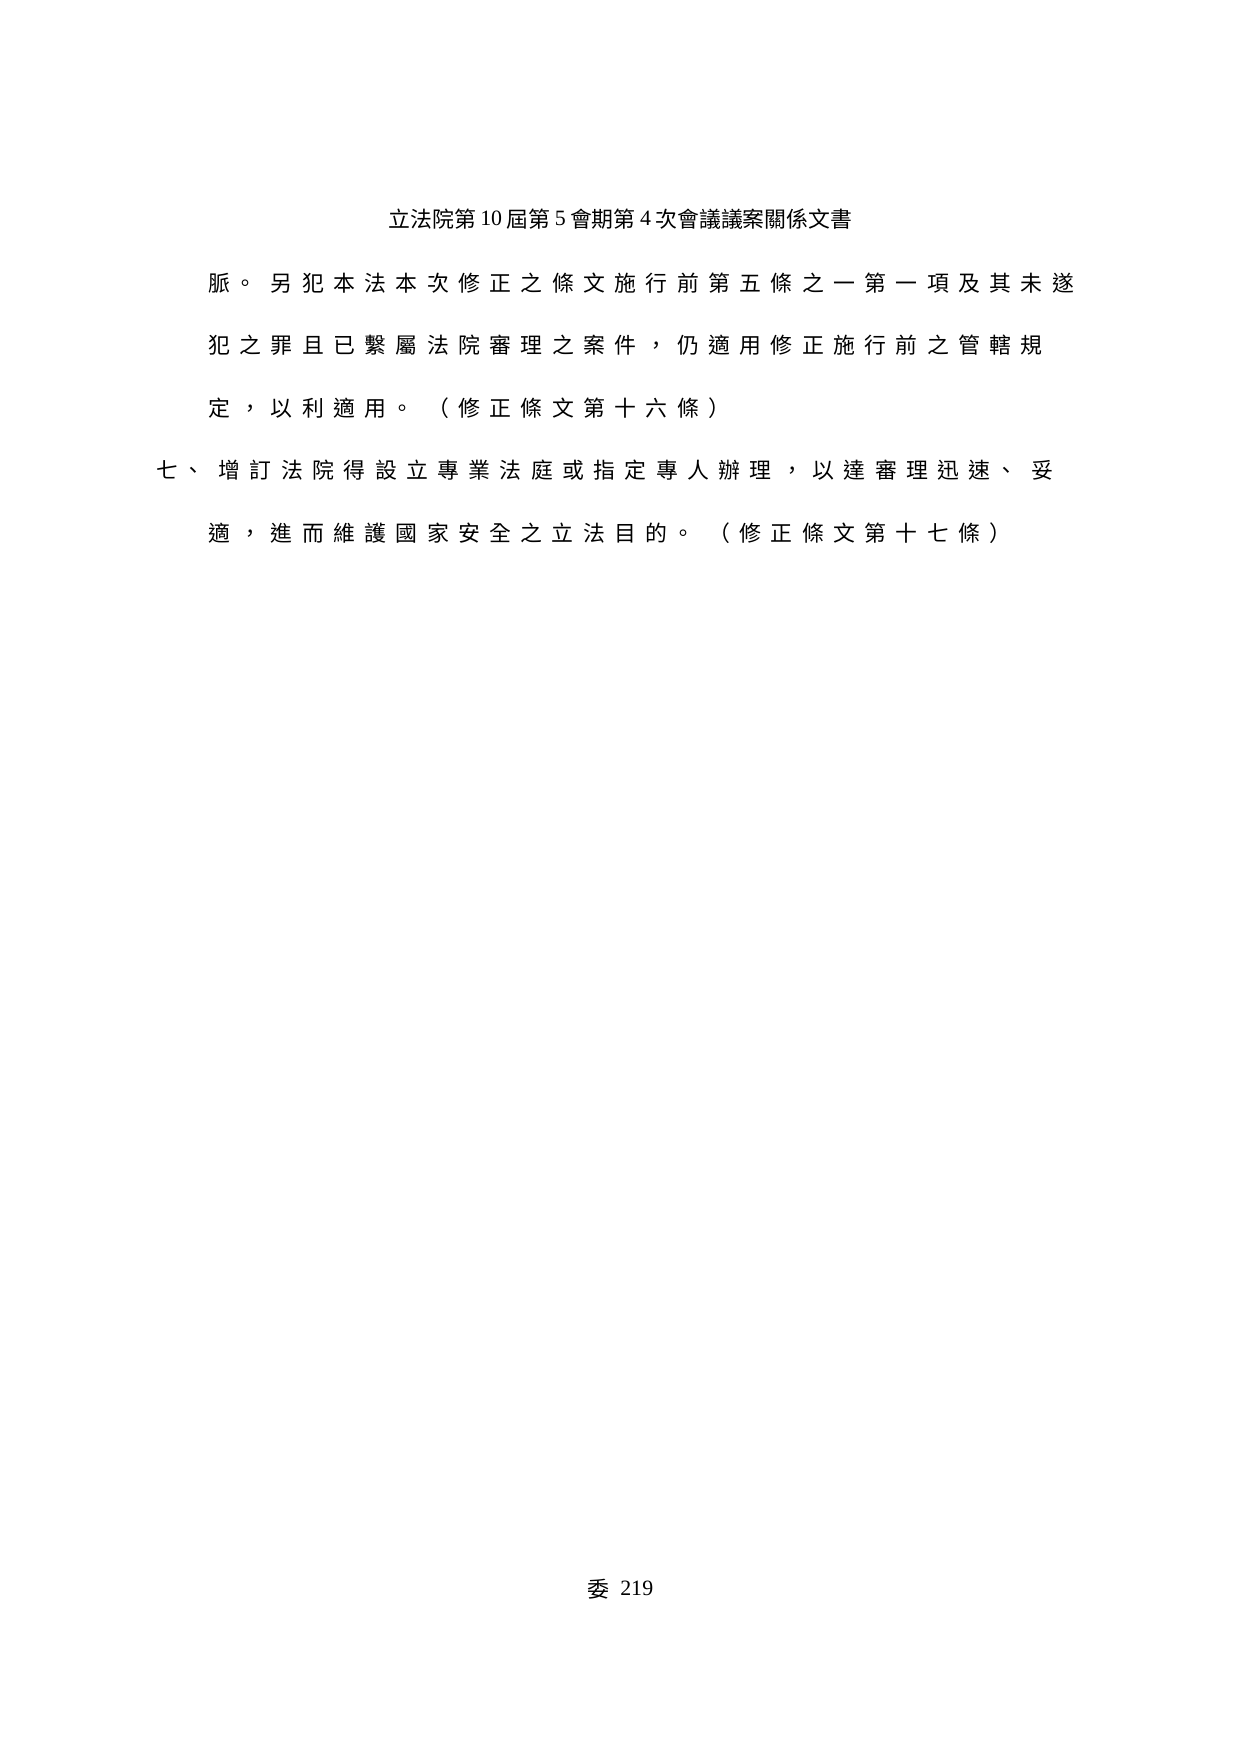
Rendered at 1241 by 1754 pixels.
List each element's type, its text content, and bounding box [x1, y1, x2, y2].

text 七、增訂法院得設立專業法庭或指定專人辦理，以達審理迅速、妥適，進而維護國家安全之立法目的。（修正條文第十七條） [151, 438, 1089, 563]
text 脈。另犯本法本次修正之條文施行前第五條之一第一項及其未遂犯之罪且已繫屬法院審理之案件，仍適用修正施行前之管轄規定，以利適用。（修正條文第十六條） [151, 250, 1089, 438]
